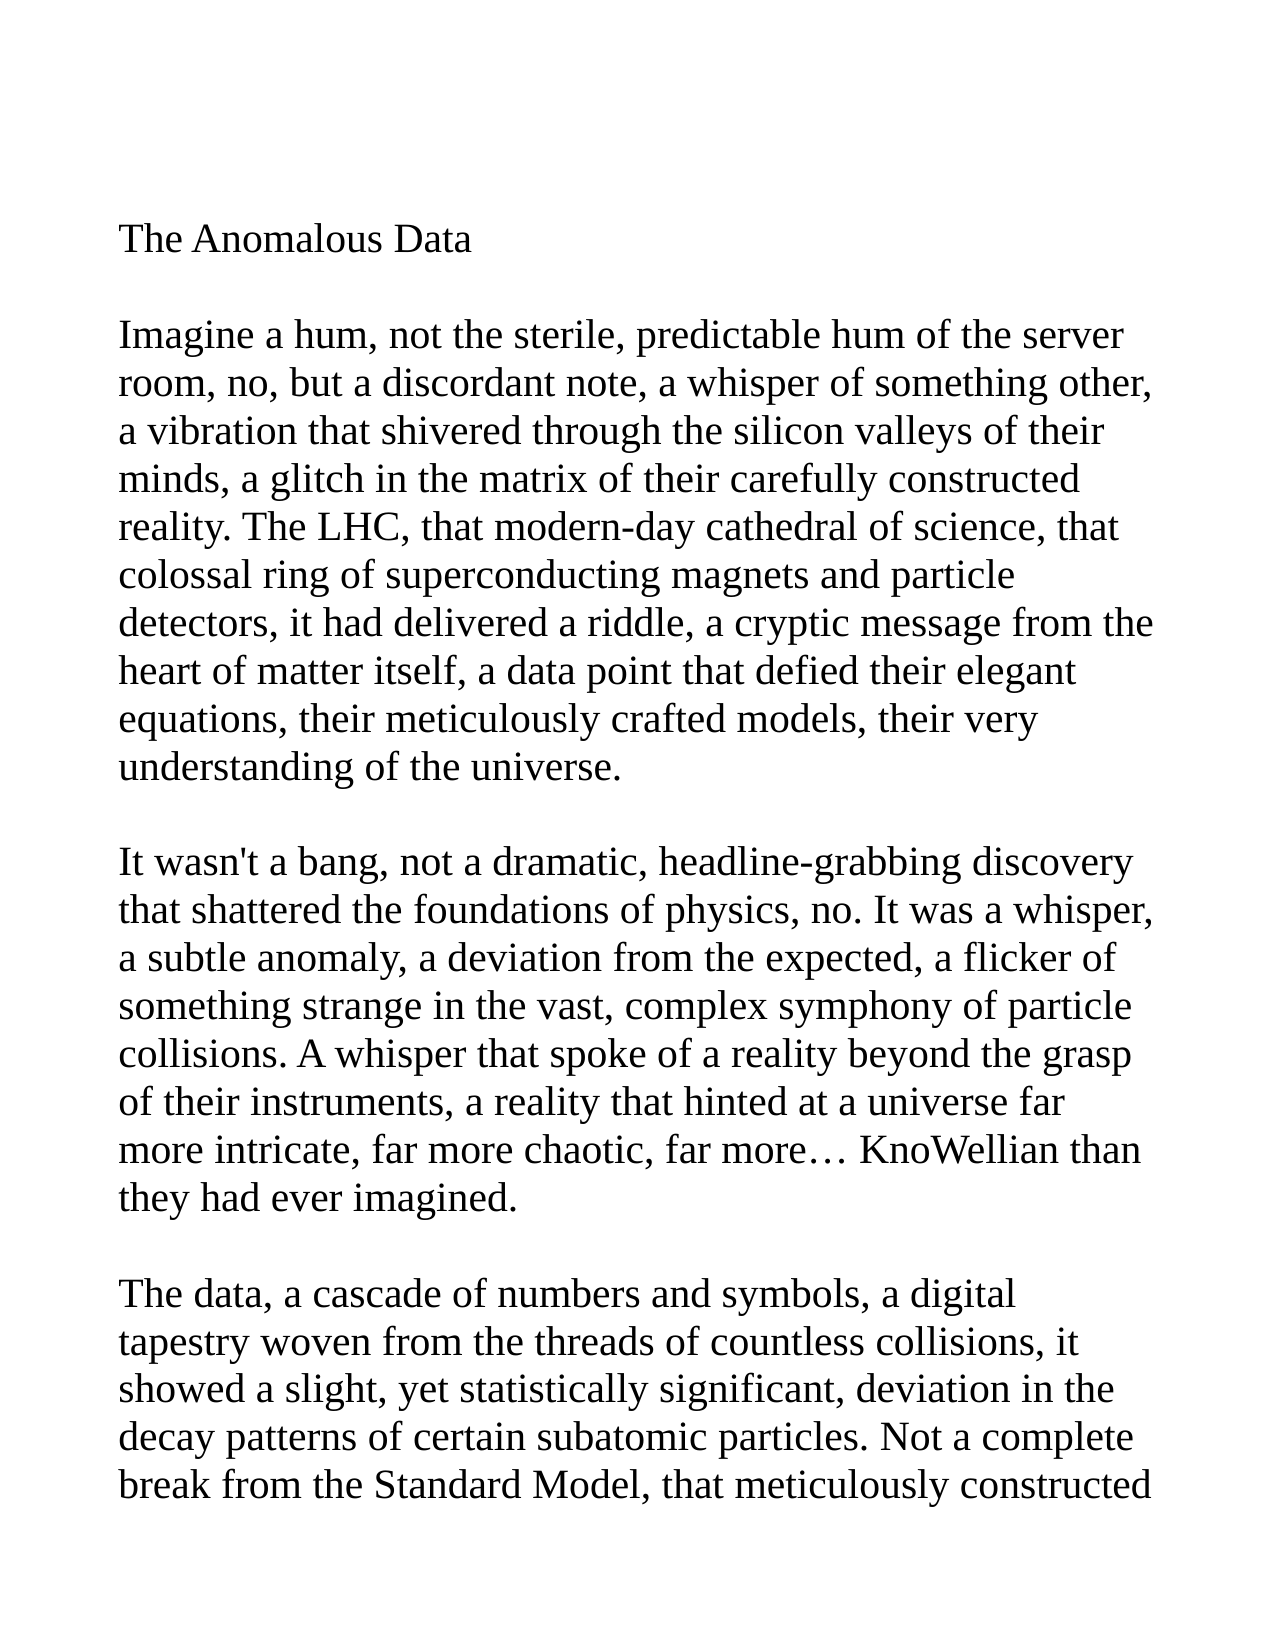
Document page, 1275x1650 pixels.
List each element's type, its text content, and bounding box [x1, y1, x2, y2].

text The data, a cascade of numbers and symbols, a digital tapestry woven from the threads of countless collisions, it showed a slight, yet statistically significant, deviation in the decay patterns of certain subatomic particles. Not a complete break from the Standard Model, that meticulously constructed [118, 1268, 1157, 1508]
text Imagine a hum, not the sterile, predictable hum of the server room, no, but a discordant note, a whisper of something other, a vibration that shivered through the silicon valleys of their minds, a glitch in the matrix of their carefully constructed reality. The LHC, that modern-day cathedral of science, that colossal ring of superconducting magnets and particle detectors, it had delivered a riddle, a cryptic message from the heart of matter itself, a data point that defied their elegant equations, their meticulously crafted models, their very understanding of the universe. [118, 310, 1157, 789]
text The Anomalous Data [118, 214, 1157, 262]
text It wasn't a bang, not a dramatic, headline-grabbing discovery that shattered the foundations of physics, no. It was a whisper, a subtle anomaly, a deviation from the expected, a flicker of something strange in the vast, complex symphony of particle collisions. A whisper that spoke of a reality beyond the grasp of their instruments, a reality that hinted at a universe far more intricate, far more chaotic, far more… KnoWellian than they had ever imagined. [118, 837, 1157, 1220]
